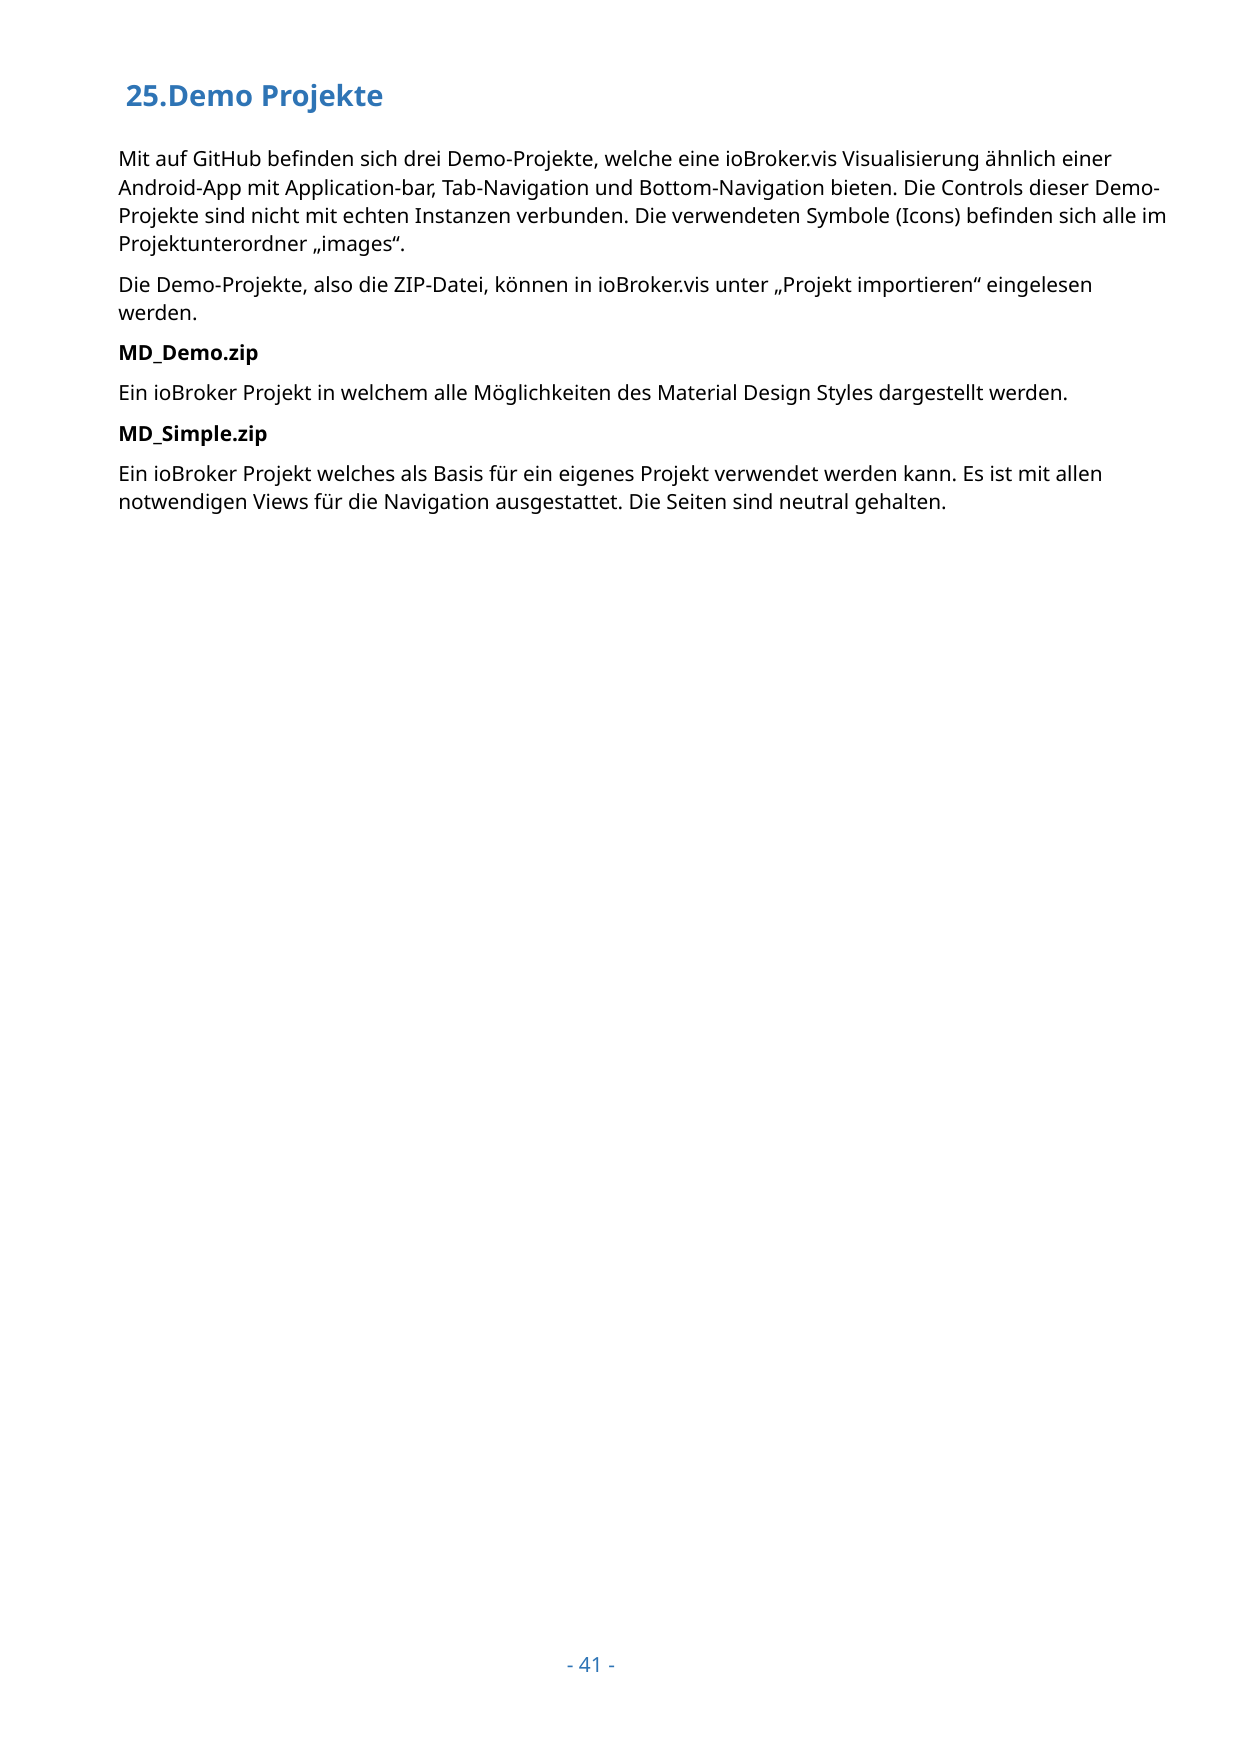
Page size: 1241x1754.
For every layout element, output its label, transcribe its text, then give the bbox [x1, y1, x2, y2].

text Die Demo-Projekte, also die ZIP-Datei, können in ioBroker.vis unter „Projekt importieren“ eingelesen werden. [118, 270, 1169, 327]
text Ein ioBroker Projekt welches als Basis für ein eigenes Projekt verwendet werden kann. Es ist mit allen notwendigen Views für die Navigation ausgestattet. Die Seiten sind neutral gehalten. [118, 459, 1169, 516]
text MD_Demo.zip [118, 338, 1169, 367]
text Ein ioBroker Projekt in welchem alle Möglichkeiten des Material Design Styles dargestellt werden. [118, 378, 1169, 407]
subtitle Demo Projekte [118, 75, 1169, 115]
text Mit auf GitHub befinden sich drei Demo-Projekte, welche eine ioBroker.vis Visualisierung ähnlich einer Android-App mit Application-bar, Tab-Navigation und Bottom-Navigation bieten. Die Controls dieser Demo-Projekte sind nicht mit echten Instanzen verbunden. Die verwendeten Symbole (Icons) befinden sich alle im Projektunterordner „images“. [118, 144, 1169, 258]
text MD_Simple.zip [118, 419, 1169, 447]
